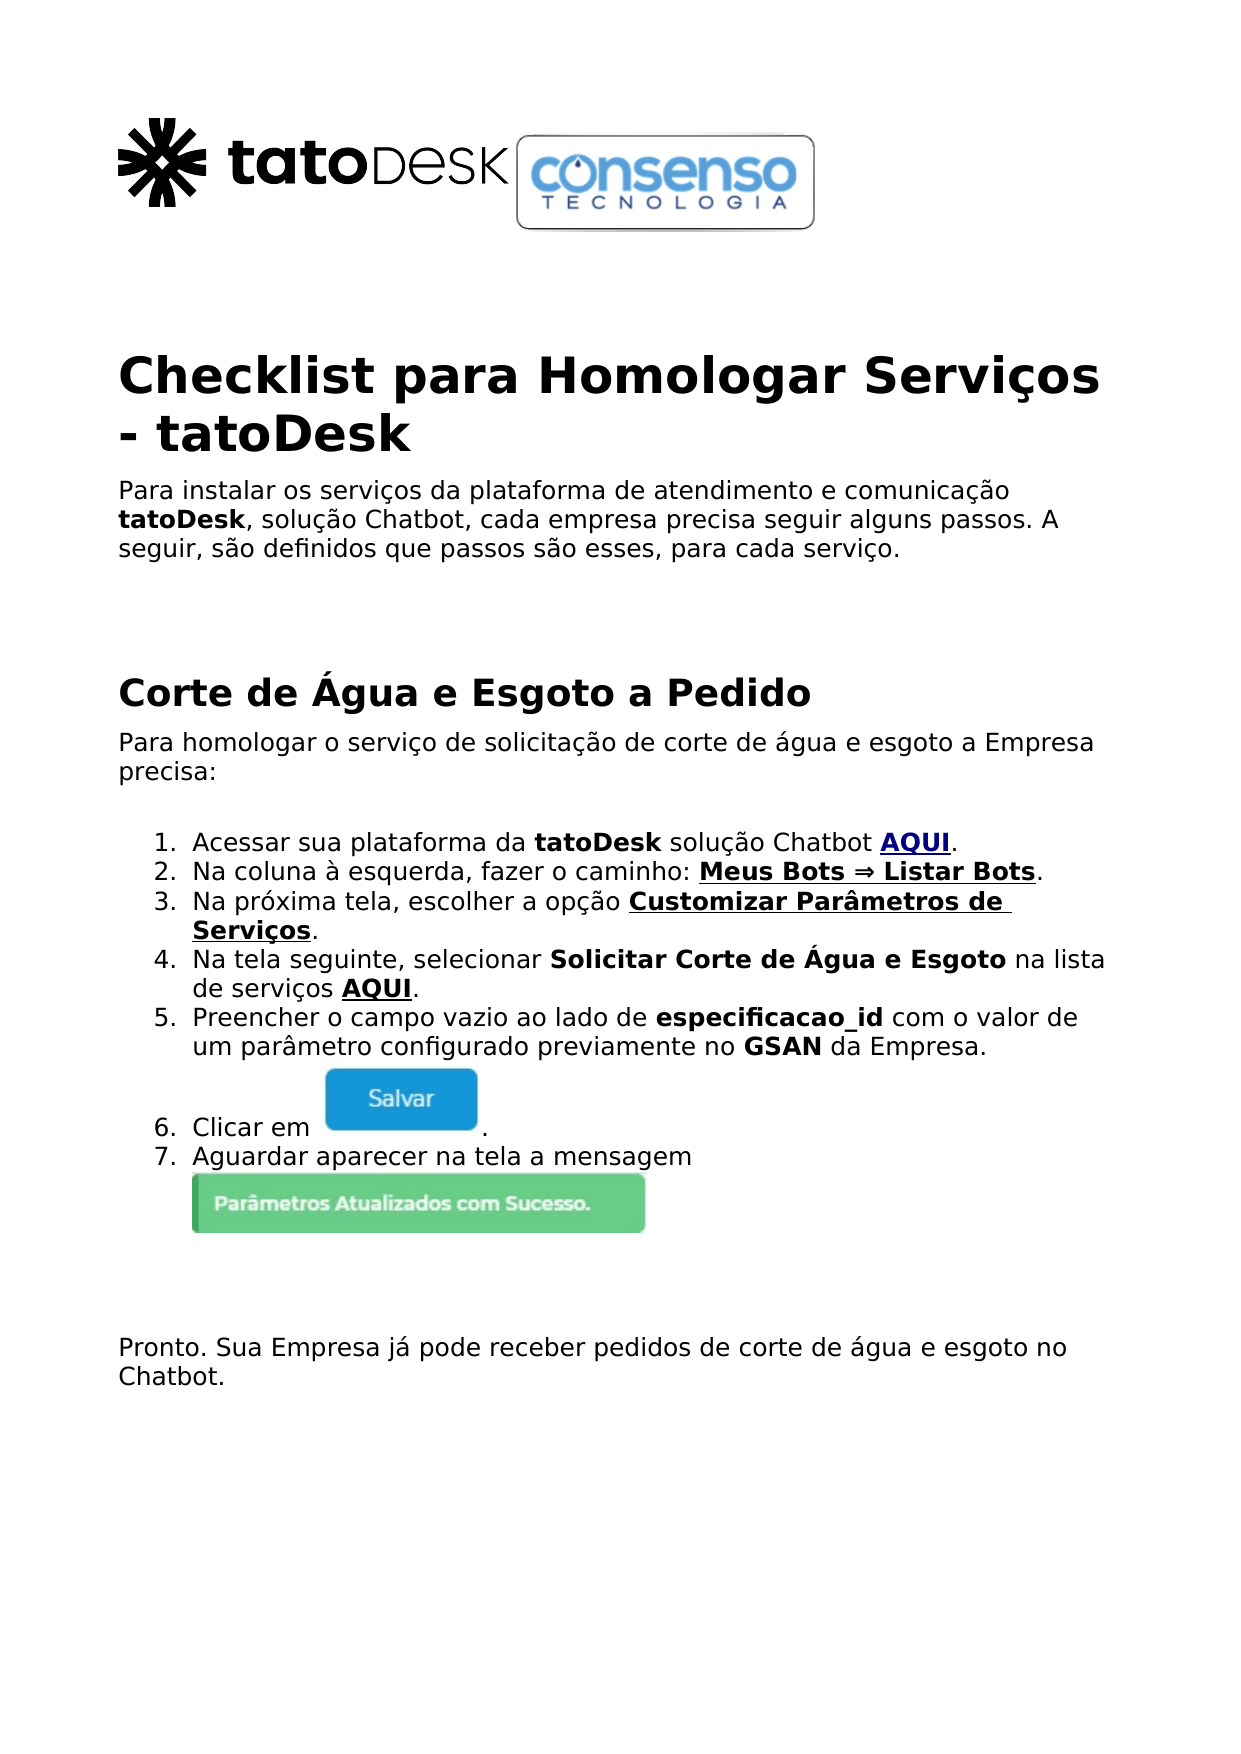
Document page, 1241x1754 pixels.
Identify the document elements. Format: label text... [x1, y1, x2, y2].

picture [318, 1061, 481, 1137]
text Para homologar o serviço de solicitação de corte de água e esgoto a Empresa precisa: [118, 728, 1122, 786]
picture [192, 1171, 647, 1233]
text Para instalar os serviços da plataforma de atendimento e comunicação tatoDesk, solução Chatbot, cada empresa precisa seguir alguns passos. A seguir, são definidos que passos são esses, para cada serviço. [118, 476, 1122, 563]
list Na tela seguinte, selecionar Solicitar Corte de Água e Esgoto na lista de serviços AQUI. [177, 945, 1122, 1003]
list Acessar sua plataforma da tatoDesk solução Chatbot AQUI. [177, 828, 1122, 857]
text Pronto. Sua Empresa já pode receber pedidos de corte de água e esgoto no Chatbot. [118, 1333, 1122, 1391]
list Aguardar aparecer na tela a mensagem [177, 1143, 1122, 1233]
list Na coluna à esquerda, fazer o caminho: Meus Bots ⇒ Listar Bots. [177, 857, 1122, 887]
picture [118, 118, 822, 240]
subtitle Corte de Água e Esgoto a Pedido [118, 672, 1122, 716]
subtitle Checklist para Homologar Serviços - tatoDesk [118, 347, 1122, 463]
list Preencher o campo vazio ao lado de especificacao_id com o valor de um parâmetro configurado previamente no GSAN da Empresa. [177, 1003, 1122, 1062]
list Na próxima tela, escolher a opção Customizar Parâmetros de Serviços. [177, 887, 1122, 945]
list Clicar em . [177, 1062, 1122, 1143]
